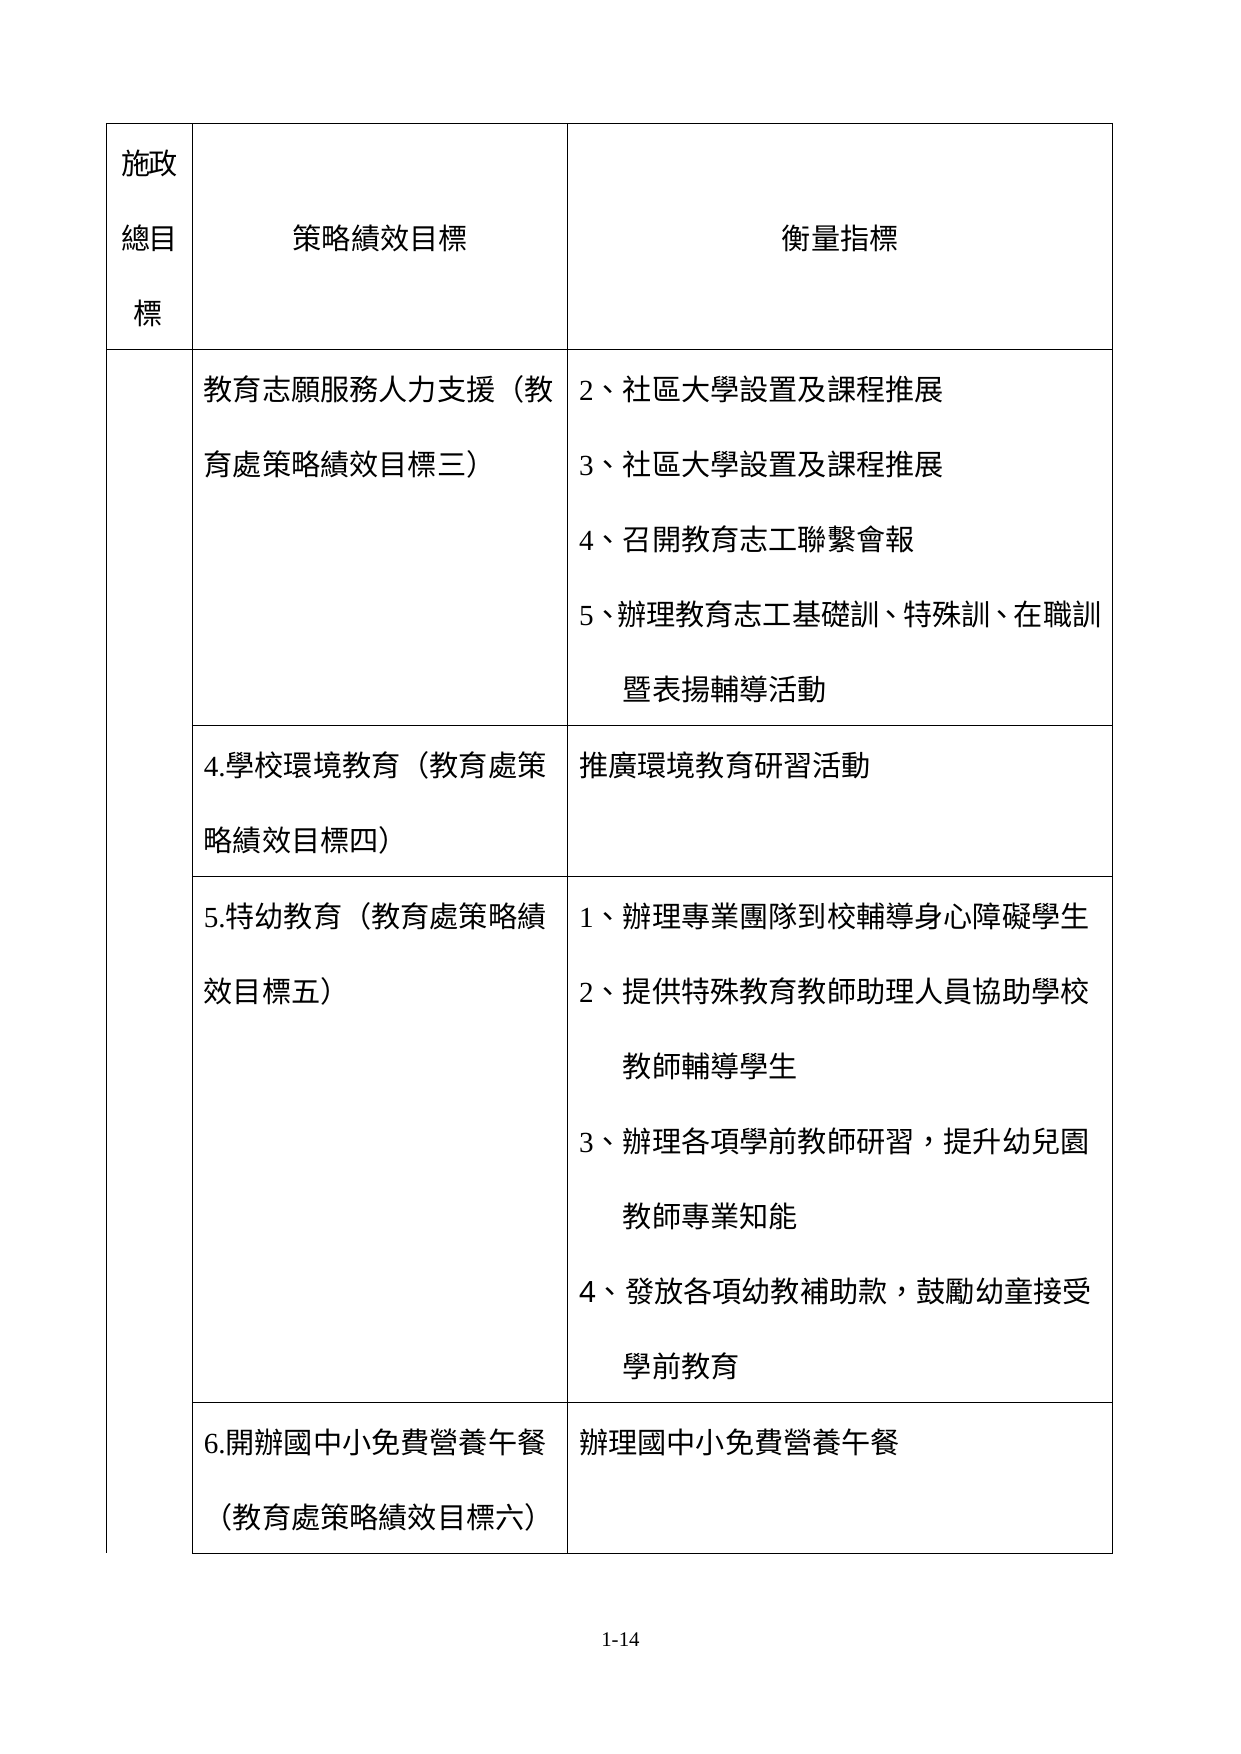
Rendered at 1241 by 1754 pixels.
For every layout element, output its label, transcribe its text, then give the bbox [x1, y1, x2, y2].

table_cell 2、社區大學設置及課程推展 3、社區大學設置及課程推展 4、召開教育志工聯繫會報 5、辦理教育志工基礎訓、特殊訓、在職訓暨表揚輔導活動 [568, 350, 1112, 725]
table_cell [107, 350, 192, 725]
table_cell 5.特幼教育（教育處策略績效目標五） [193, 877, 567, 1402]
table_cell 教育志願服務人力支援（教育處策略績效目標三） [193, 350, 567, 725]
table_cell [107, 725, 192, 876]
table_cell 推廣環境教育研習活動 [568, 726, 1112, 876]
table_cell [107, 1402, 192, 1553]
table_header 策略績效目標 [193, 124, 567, 349]
table_header 施政總目標 [107, 124, 192, 349]
table_cell 6.開辦國中小免費營養午餐（教育處策略績效目標六） [193, 1403, 567, 1553]
table_cell 4.學校環境教育（教育處策略績效目標四） [193, 726, 567, 876]
table_cell 1、辦理專業團隊到校輔導身心障礙學生 2、提供特殊教育教師助理人員協助學校教師輔導學生 3、辦理各項學前教師研習，提升幼兒園教師專業知能 4、發放各項幼教補助款，鼓勵幼童接受學前教育 [568, 877, 1112, 1402]
table_cell 辦理國中小免費營養午餐 [568, 1403, 1112, 1553]
table_cell [107, 876, 192, 1402]
table_header 衡量指標 [568, 124, 1112, 349]
